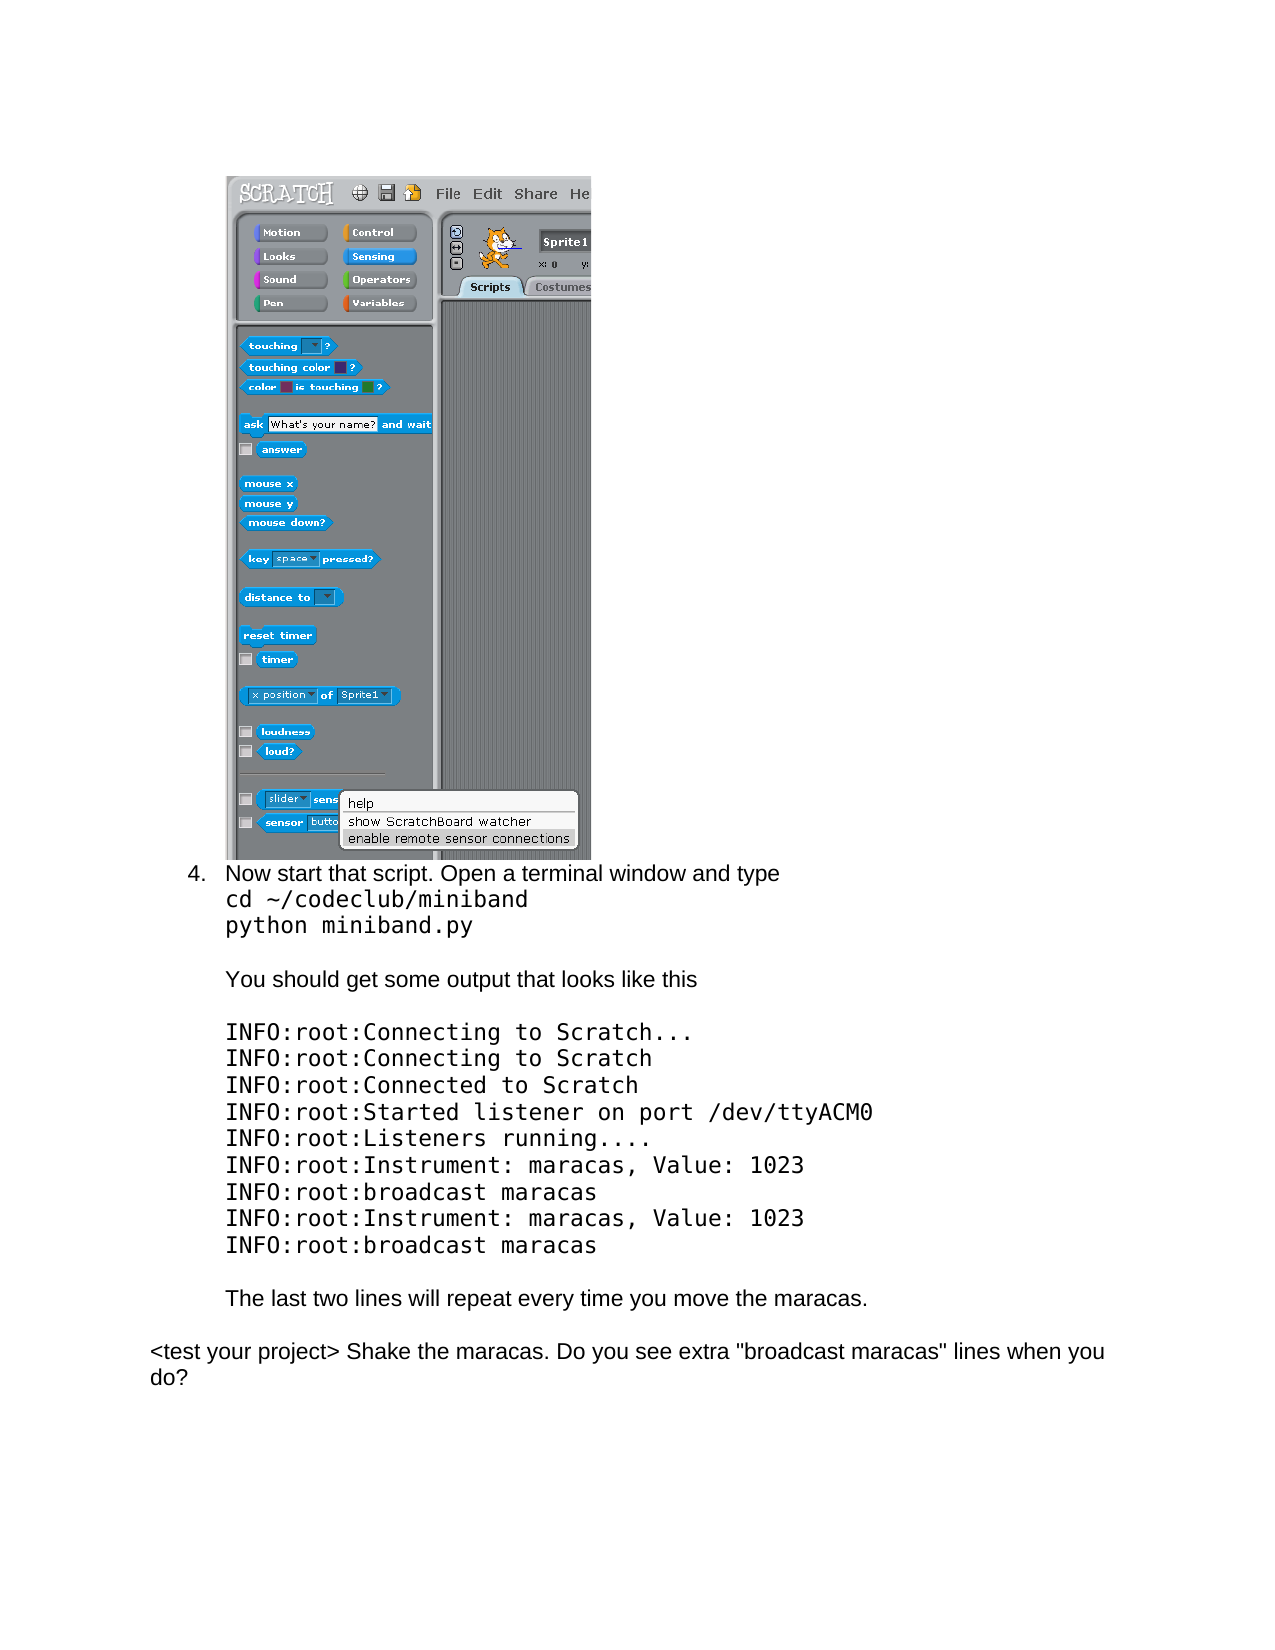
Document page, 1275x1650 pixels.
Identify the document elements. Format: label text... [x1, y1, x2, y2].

text <test your project> Shake the maracas. Do you see extra "broadcast maracas" lines when you do? [150, 1338, 1125, 1391]
list Now start that script. Open a terminal window and type cd ~/codeclub/miniband python miniband.py You should get some output that looks like this INFO:root:Connecting to Scratch... INFO:root:Connecting to Scratch INFO:root:Connected to Scratch INFO:root:Started listener on port /dev/ttyACM0 INFO:root:Listeners running.... INFO:root:Instrument: maracas, Value: 1023 INFO:root:broadcast maracas INFO:root:Instrument: maracas, Value: 1023 INFO:root:broadcast maracas The last two lines will repeat every time you move the maracas. [187, 860, 1125, 1311]
list [187, 150, 1125, 860]
picture [225, 176, 592, 860]
